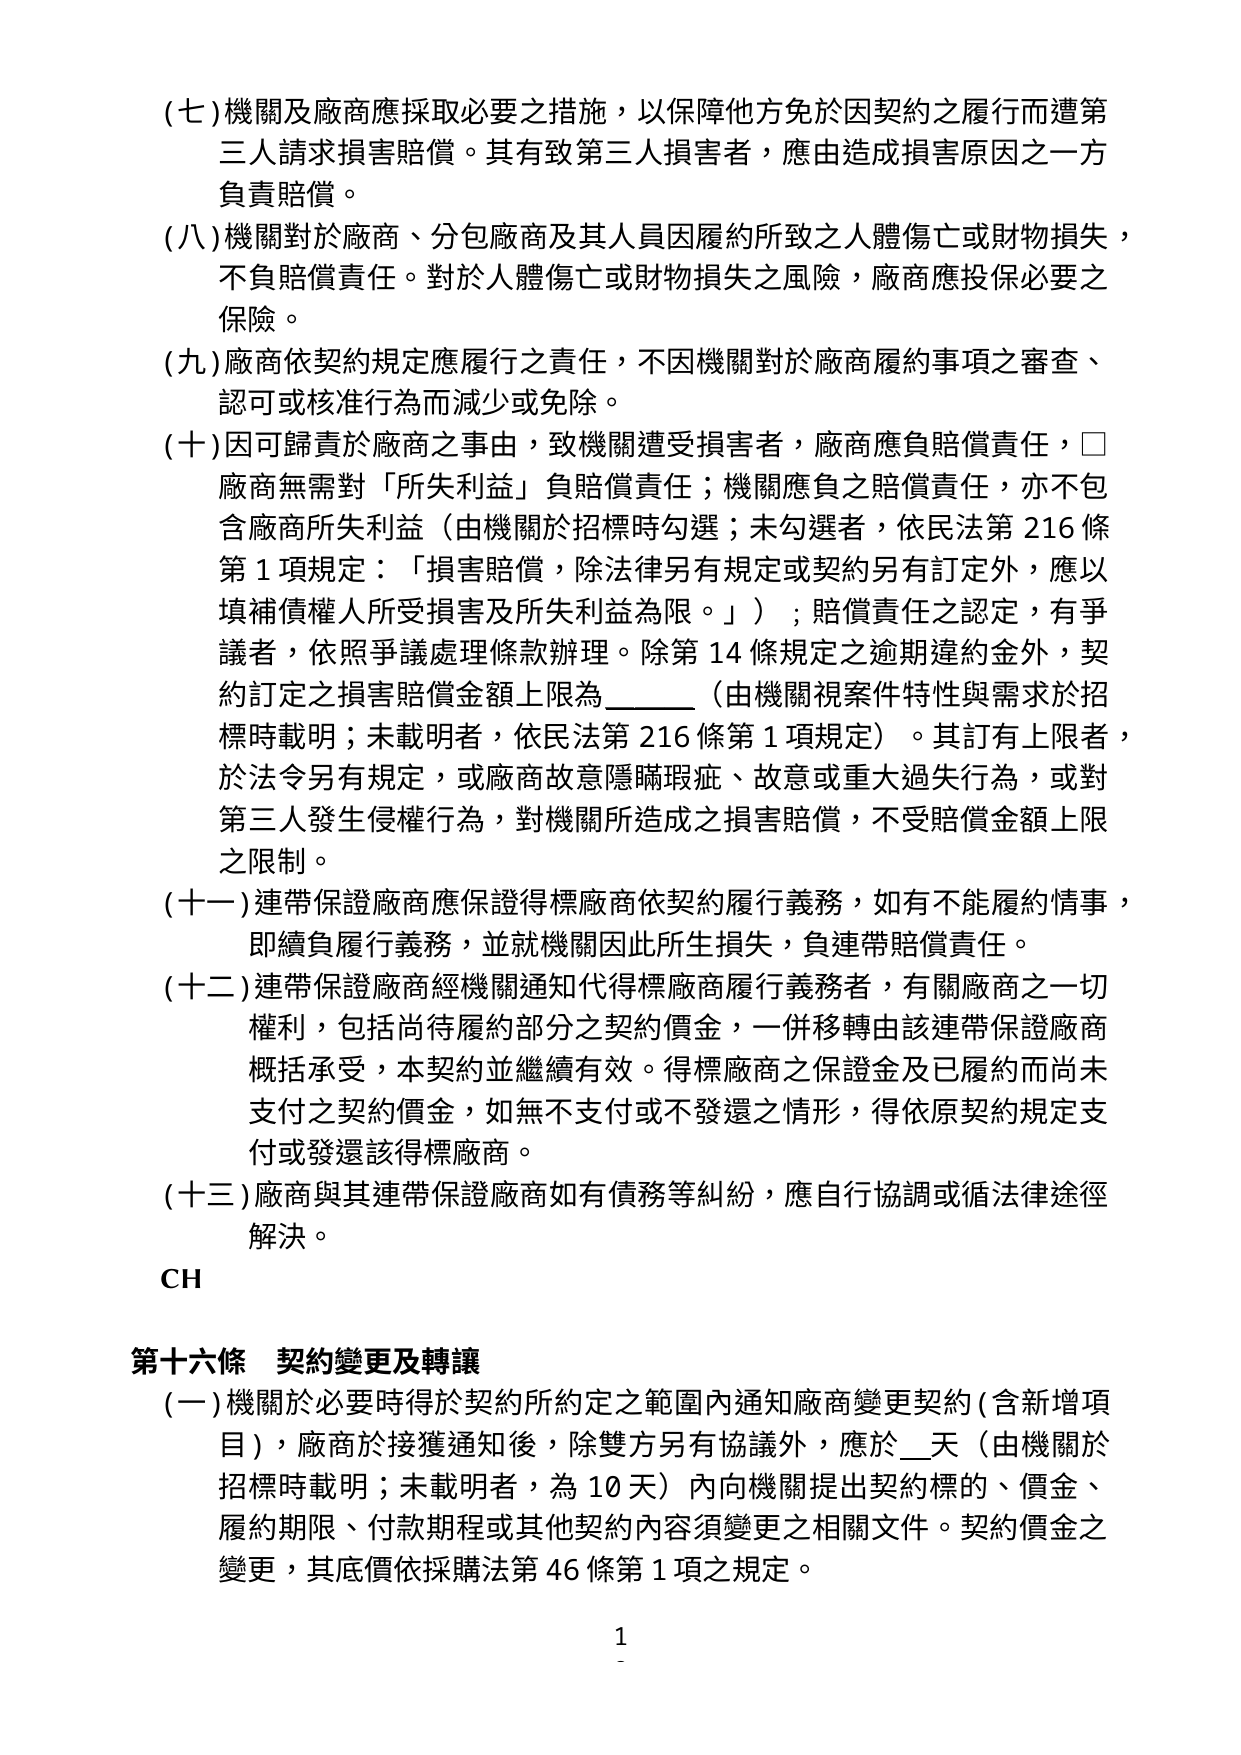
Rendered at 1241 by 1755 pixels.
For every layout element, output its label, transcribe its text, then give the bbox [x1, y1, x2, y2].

text (九)廠商依契約規定應履行之責任，不因機關對於廠商履約事項之審查、認可或核准行為而減少或免除。 [159, 339, 1110, 422]
text (十)因可歸責於廠商之事由，致機關遭受損害者，廠商應負賠償責任，□廠商無需對「所失利益」負賠償責任；機關應負之賠償責任，亦不包含廠商所失利益（由機關於招標時勾選；未勾選者，依民法第216條第1項規定：「損害賠償，除法律另有規定或契約另有訂定外，應以填補債權人所受損害及所失利益為限。」）﹔賠償責任之認定，有爭議者，依照爭議處理條款辦理。除第14條規定之逾期違約金外，契約訂定之損害賠償金額上限為＿＿＿（由機關視案件特性與需求於招標時載明；未載明者，依民法第216條第1項規定）。其訂有上限者，於法令另有規定，或廠商故意隱瞞瑕疵、故意或重大過失行為，或對第三人發生侵權行為，對機關所造成之損害賠償，不受賠償金額上限之限制。 [159, 422, 1110, 880]
text (七)機關及廠商應採取必要之措施，以保障他方免於因契約之履行而遭第三人請求損害賠償。其有致第三人損害者，應由造成損害原因之一方負責賠償。 [159, 89, 1110, 214]
text (一)機關於必要時得於契約所約定之範圍內通知廠商變更契約(含新增項目)，廠商於接獲通知後，除雙方另有協議外，應於 天（由機關於招標時載明；未載明者，為10天）內向機關提出契約標的、價金、履約期限、付款期程或其他契約內容須變更之相關文件。契約價金之變更，其底價依採購法第46條第1項之規定。 [159, 1380, 1110, 1589]
text  [159, 1255, 1110, 1297]
text (八)機關對於廠商、分包廠商及其人員因履約所致之人體傷亡或財物損失，不負賠償責任。對於人體傷亡或財物損失之風險，廠商應投保必要之保險。 [159, 214, 1110, 339]
text (十二)連帶保證廠商經機關通知代得標廠商履行義務者，有關廠商之一切權利，包括尚待履約部分之契約價金，一併移轉由該連帶保證廠商概括承受，本契約並繼續有效。得標廠商之保證金及已履約而尚未支付之契約價金，如無不支付或不發還之情形，得依原契約規定支付或發還該得標廠商。 [159, 964, 1110, 1172]
text (十三)廠商與其連帶保證廠商如有債務等糾紛，應自行協調或循法律途徑解決。 [159, 1172, 1110, 1255]
text 第十六條 契約變更及轉讓 [130, 1339, 1110, 1380]
text (十一)連帶保證廠商應保證得標廠商依契約履行義務，如有不能履約情事，即續負履行義務，並就機關因此所生損失，負連帶賠償責任。 [159, 880, 1110, 964]
